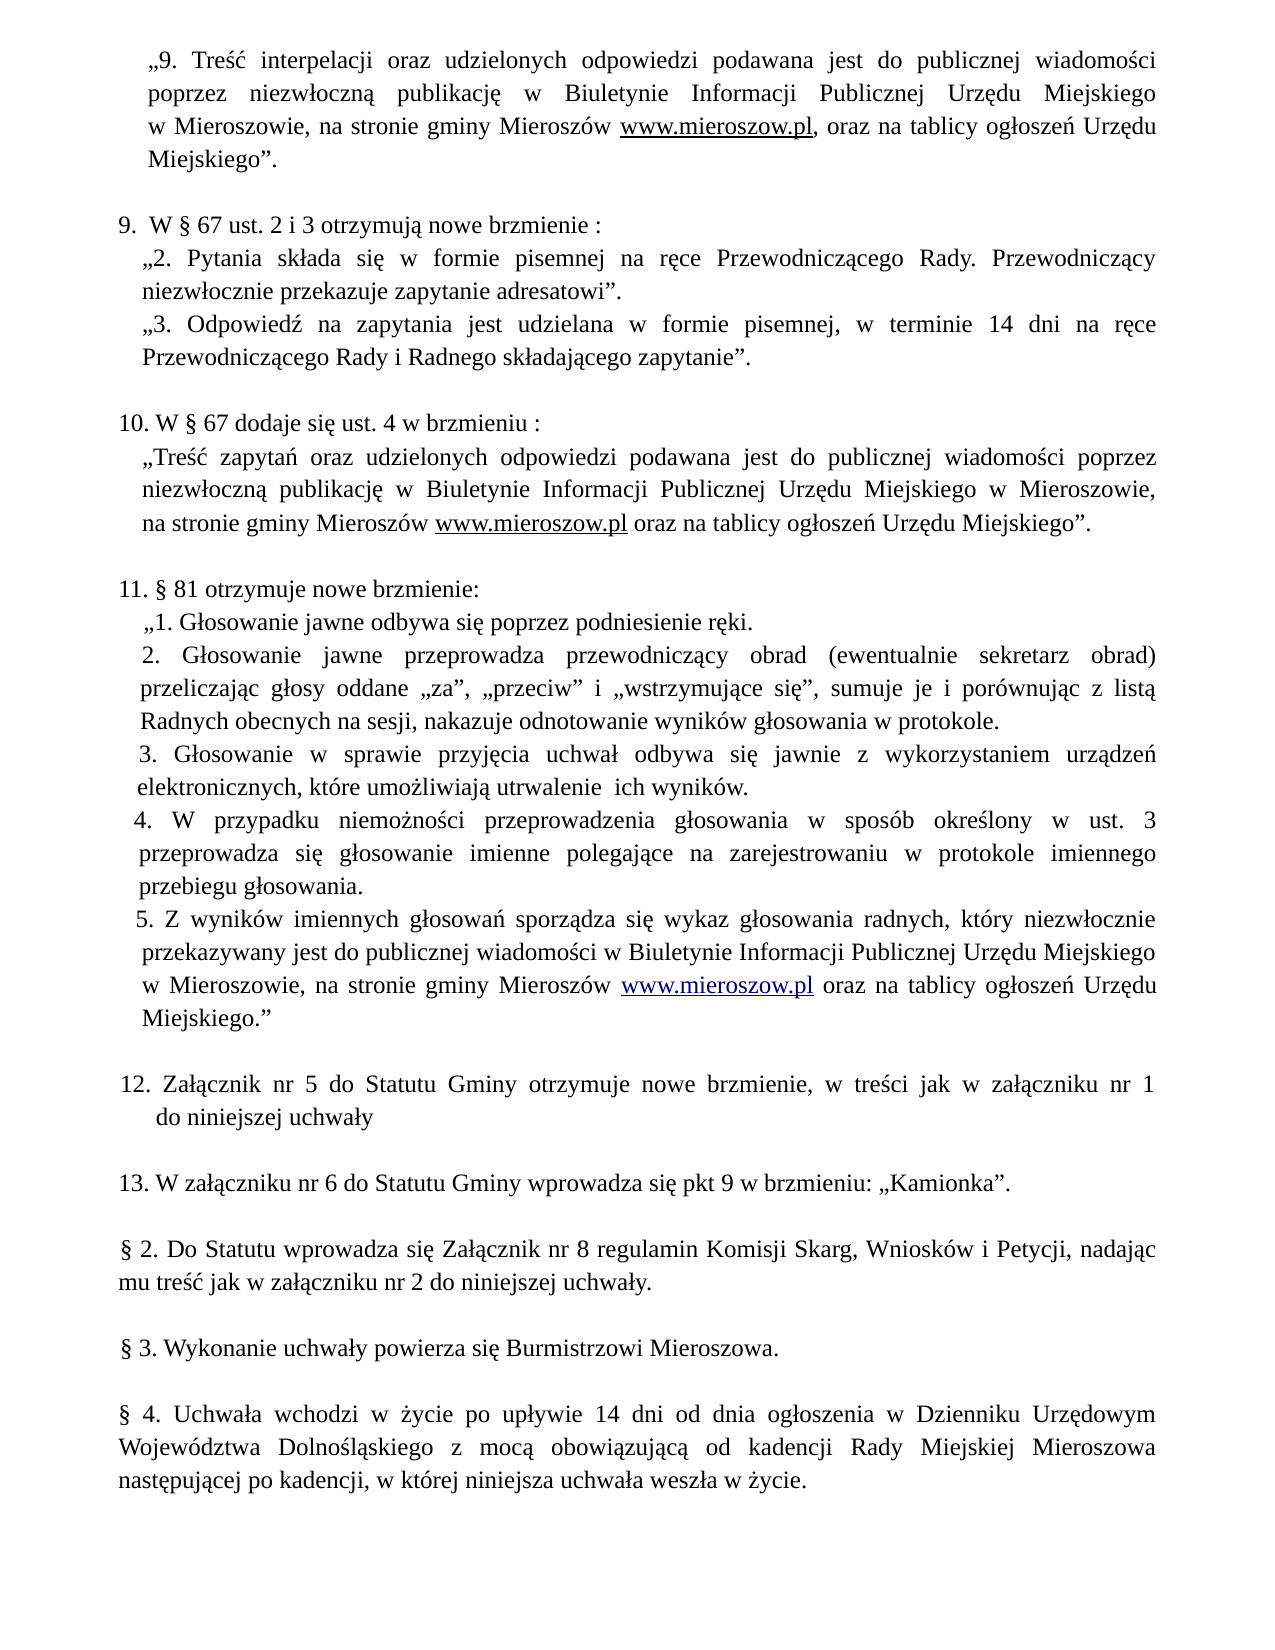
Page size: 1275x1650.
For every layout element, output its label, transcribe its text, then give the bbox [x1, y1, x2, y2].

text § 4. Uchwała wchodzi w życie po upływie 14 dni od dnia ogłoszenia w Dzienniku Urzędowym Województwa Dolnośląskiego z mocą obowiązującą od kadencji Rady Miejskiej Mieroszowa następującej po kadencji, w której niniejsza uchwała weszła w życie. [118, 1399, 1157, 1494]
text „3. Odpowiedź na zapytania jest udzielana w formie pisemnej, w terminie 14 dni na ręce Przewodniczącego Rady i Radnego składającego zapytanie”. [142, 309, 1157, 371]
text „2. Pytania składa się w formie pisemnej na ręce Przewodniczącego Rady. Przewodniczący niezwłocznie przekazuje zapytanie adresatowi”. [142, 243, 1157, 305]
text 4. W przypadku niemożności przeprowadzenia głosowania w sposób określony w ust. 3 przeprowadza się głosowanie imienne polegające na zarejestrowaniu w protokole imiennego przebiegu głosowania. [134, 805, 1157, 899]
text 2. Głosowanie jawne przeprowadza przewodniczący obrad (ewentualnie sekretarz obrad) przeliczając głosy oddane „za”, „przeciw” i „wstrzymujące się”, sumuje je i porównując z listą Radnych obecnych na sesji, nakazuje odnotowanie wyników głosowania w protokole. [140, 640, 1157, 734]
text „1. Głosowanie jawne odbywa się poprzez podniesienie ręki. [118, 607, 1157, 635]
text § 2. Do Statutu wprowadza się Załącznik nr 8 regulamin Komisji Skarg, Wniosków i Petycji, nadając mu treść jak w załączniku nr 2 do niniejszej uchwały. [118, 1234, 1157, 1296]
text 10. W § 67 dodaje się ust. 4 w brzmieniu : [118, 408, 1157, 437]
text 3. Głosowanie w sprawie przyjęcia uchwał odbywa się jawnie z wykorzystaniem urządzeń elektronicznych, które umożliwiają utrwalenie ich wyników. [137, 739, 1157, 801]
text 9. W § 67 ust. 2 i 3 otrzymują nowe brzmienie : [118, 210, 1157, 239]
text „9. Treść interpelacji oraz udzielonych odpowiedzi podawana jest do publicznej wiadomości poprzez niezwłoczną publikację w Biuletynie Informacji Publicznej Urzędu Miejskiego w Mieroszowie, na stronie gminy Mieroszów www.mieroszow.pl, oraz na tablicy ogłoszeń Urzędu Miejskiego”. [148, 45, 1157, 173]
text „Treść zapytań oraz udzielonych odpowiedzi podawana jest do publicznej wiadomości poprzez niezwłoczną publikację w Biuletynie Informacji Publicznej Urzędu Miejskiego w Mieroszowie, na stronie gminy Mieroszów www.mieroszow.pl oraz na tablicy ogłoszeń Urzędu Miejskiego”. [142, 442, 1157, 536]
text 5. Z wyników imiennych głosowań sporządza się wykaz głosowania radnych, który niezwłocznie przekazywany jest do publicznej wiadomości w Biuletynie Informacji Publicznej Urzędu Miejskiego w Mieroszowie, na stronie gminy Mieroszów www.mieroszow.pl oraz na tablicy ogłoszeń Urzędu Miejskiego.” [135, 904, 1157, 1032]
text § 3. Wykonanie uchwały powierza się Burmistrzowi Mieroszowa. [118, 1333, 1157, 1362]
list 13. W załączniku nr 6 do Statutu Gminy wprowadza się pkt 9 w brzmieniu: „Kamionka”. [62, 1168, 1157, 1197]
text 12. Załącznik nr 5 do Statutu Gminy otrzymuje nowe brzmienie, w treści jak w załączniku nr 1 do niniejszej uchwały [118, 1069, 1157, 1131]
text 11. § 81 otrzymuje nowe brzmienie: [118, 574, 1157, 602]
